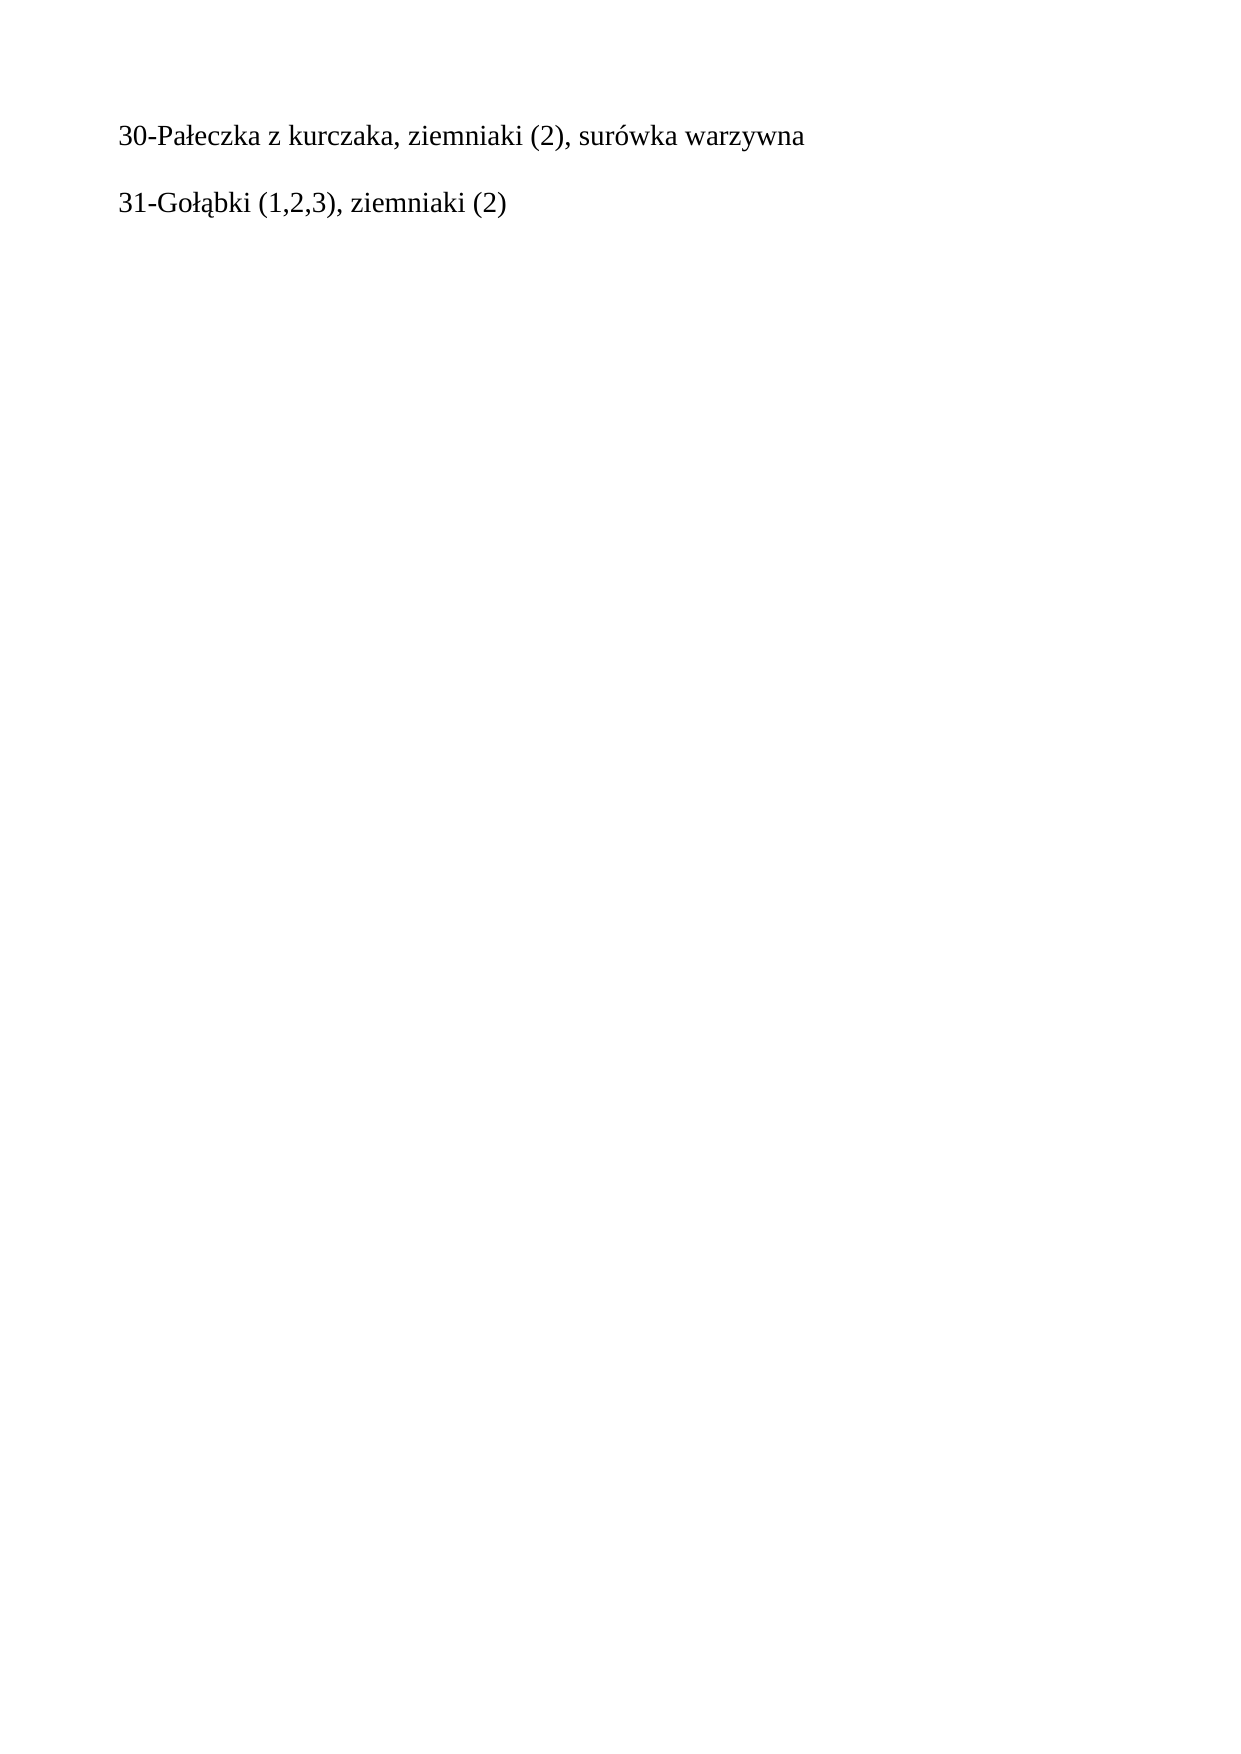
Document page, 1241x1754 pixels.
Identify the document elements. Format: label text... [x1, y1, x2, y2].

text 30-Pałeczka z kurczaka, ziemniaki (2), surówka warzywna [118, 118, 1122, 152]
text 31-Gołąbki (1,2,3), ziemniaki (2) [118, 185, 1122, 219]
